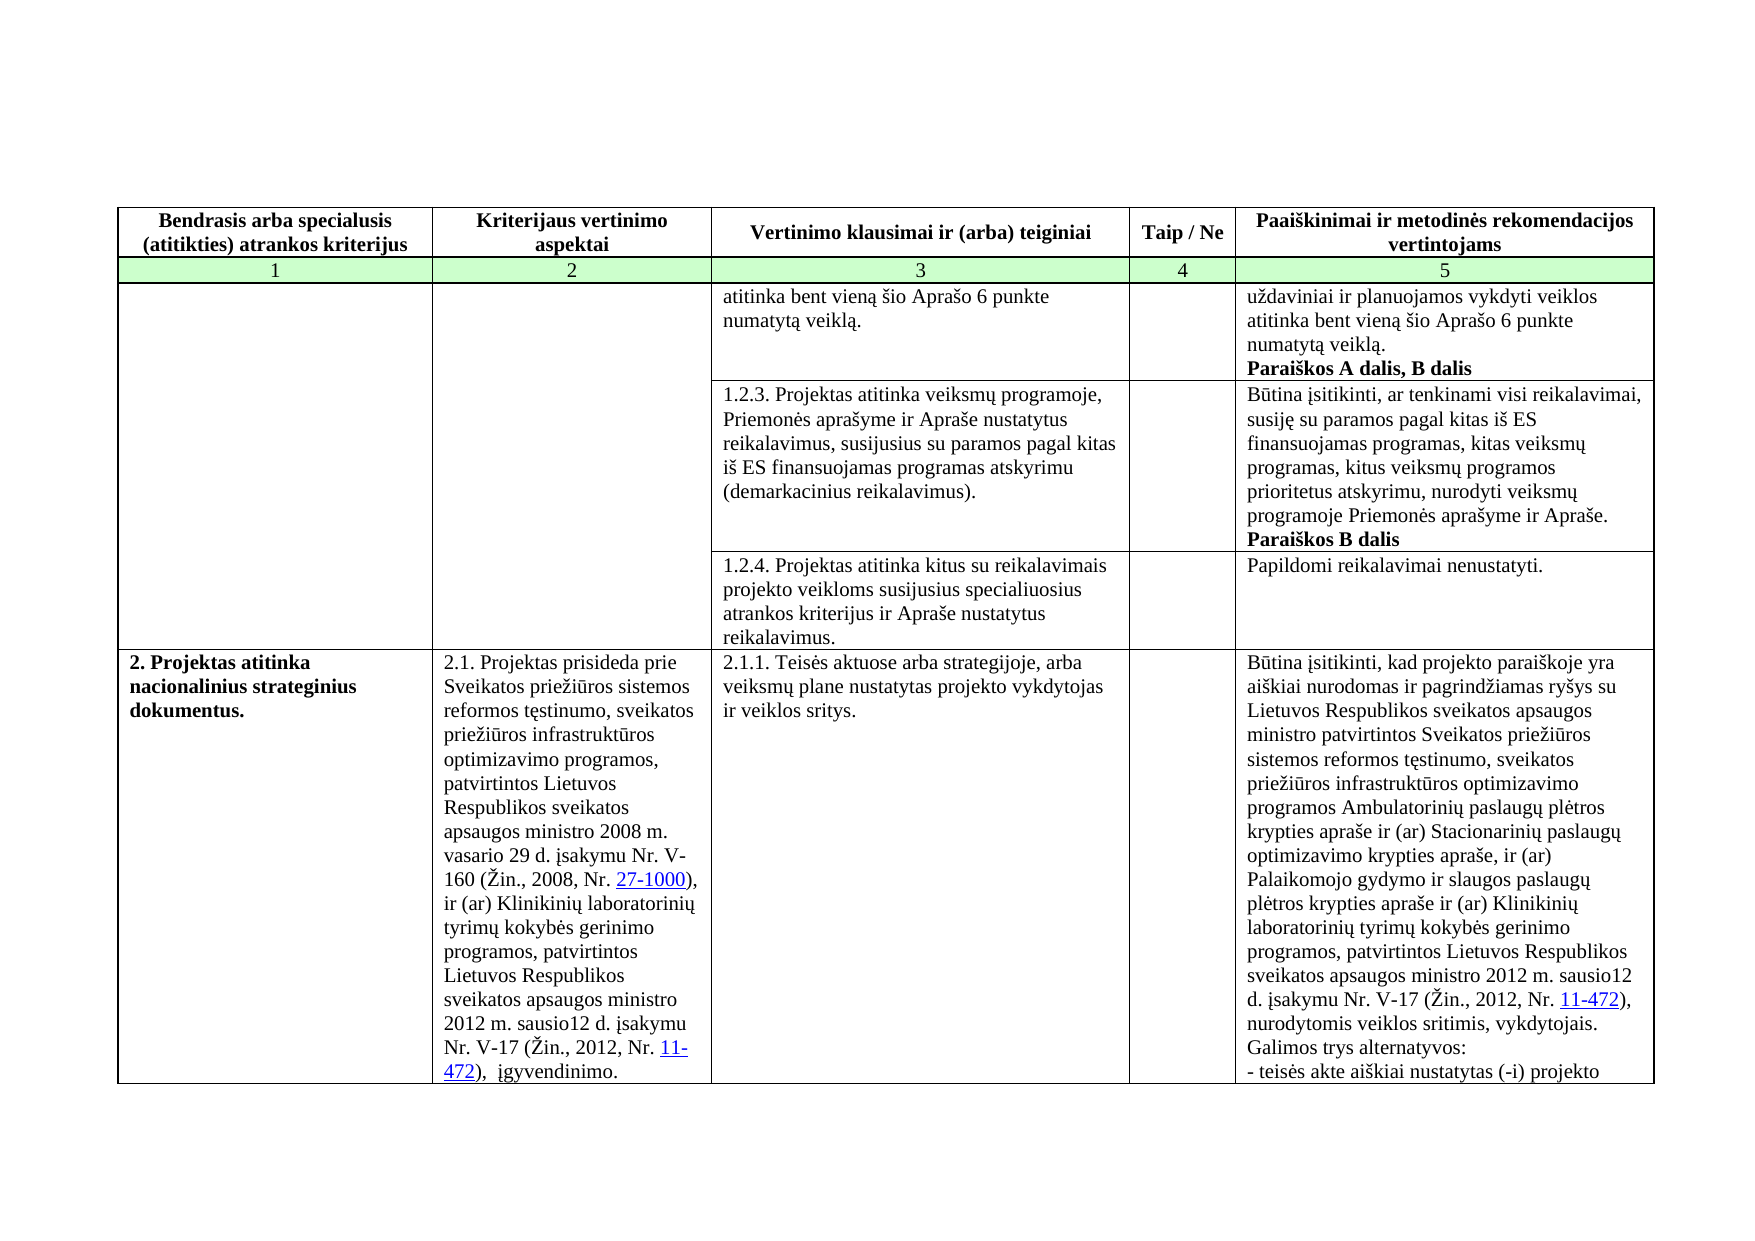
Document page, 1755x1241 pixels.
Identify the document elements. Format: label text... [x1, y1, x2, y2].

table_header Taip / Ne [1130, 208, 1235, 256]
table_header Bendrasis arba specialusis (atitikties) atrankos kriterijus [119, 208, 432, 256]
table_cell [119, 284, 432, 649]
table_cell 1.2.3. Projektas atitinka veiksmų programoje, Priemonės aprašyme ir Apraše nustatytus reikalavimus, susijusius su paramos pagal kitas iš ES finansuojamas programas atskyrimu (demarkacinius reikalavimus). [712, 381, 1129, 551]
table_cell Papildomi reikalavimai nenustatyti. [1236, 552, 1653, 649]
table_header Kriterijaus vertinimo aspektai [433, 208, 711, 256]
table_cell [1130, 552, 1235, 649]
table_cell uždaviniai ir planuojamos vykdyti veiklos atitinka bent vieną šio Aprašo 6 punkte numatytą veiklą. Paraiškos A dalis, B dalis [1236, 284, 1653, 380]
table_cell Būtina įsitikinti, kad projekto paraiškoje yra aiškiai nurodomas ir pagrindžiamas ryšys su Lietuvos Respublikos sveikatos apsaugos ministro patvirtintos Sveikatos priežiūros sistemos reformos tęstinumo, sveikatos priežiūros infrastruktūros optimizavimo programos Ambulatorinių paslaugų plėtros krypties apraše ir (ar) Stacionarinių paslaugų optimizavimo krypties apraše, ir (ar) Palaikomojo gydymo ir slaugos paslaugų plėtros krypties apraše ir (ar) Klinikinių laboratorinių tyrimų kokybės gerinimo programos, patvirtintos Lietuvos Respublikos sveikatos apsaugos ministro 2012 m. sausio12 d. įsakymu Nr. V-17 (Žin., 2012, Nr. 11-472), nurodytomis veiklos sritimis, vykdytojais. Galimos trys alternatyvos: - teisės akte aiškiai nustatytas (-i) projekto [1236, 650, 1653, 1083]
table_cell 2.1. Projektas prisideda prie Sveikatos priežiūros sistemos reformos tęstinumo, sveikatos priežiūros infrastruktūros optimizavimo programos, patvirtintos Lietuvos Respublikos sveikatos apsaugos ministro 2008 m. vasario 29 d. įsakymu Nr. V-160 (Žin., 2008, Nr. 27-1000), ir (ar) Klinikinių laboratorinių tyrimų kokybės gerinimo programos, patvirtintos Lietuvos Respublikos sveikatos apsaugos ministro 2012 m. sausio12 d. įsakymu Nr. V-17 (Žin., 2012, Nr. 11-472), įgyvendinimo. [433, 650, 711, 1083]
table_cell atitinka bent vieną šio Aprašo 6 punkte numatytą veiklą. [712, 284, 1129, 380]
table_cell 3 [712, 258, 1129, 282]
table_header Paaiškinimai ir metodinės rekomendacijos vertintojams [1236, 208, 1653, 256]
table_cell Būtina įsitikinti, ar tenkinami visi reikalavimai, susiję su paramos pagal kitas iš ES finansuojamas programas, kitas veiksmų programas, kitus veiksmų programos prioritetus atskyrimu, nurodyti veiksmų programoje Priemonės aprašyme ir Apraše. Paraiškos B dalis [1236, 381, 1653, 551]
table_cell 1.2.4. Projektas atitinka kitus su reikalavimais projekto veikloms susijusius specialiuosius atrankos kriterijus ir Apraše nustatytus reikalavimus. [712, 552, 1129, 649]
table_cell 2.1.1. Teisės aktuose arba strategijoje, arba veiksmų plane nustatytas projekto vykdytojas ir veiklos sritys. [712, 650, 1129, 1083]
table_header Vertinimo klausimai ir (arba) teiginiai [712, 208, 1129, 256]
table_cell 1 [119, 258, 432, 282]
table_cell [1130, 284, 1235, 380]
table_cell 4 [1130, 258, 1235, 282]
table_cell [1130, 650, 1235, 1083]
table_cell [1130, 381, 1235, 551]
table_cell 5 [1236, 258, 1653, 282]
table_cell 2. Projektas atitinka nacionalinius strateginius dokumentus. [119, 650, 432, 1083]
table_cell 2 [433, 258, 711, 282]
table_cell [433, 284, 711, 649]
